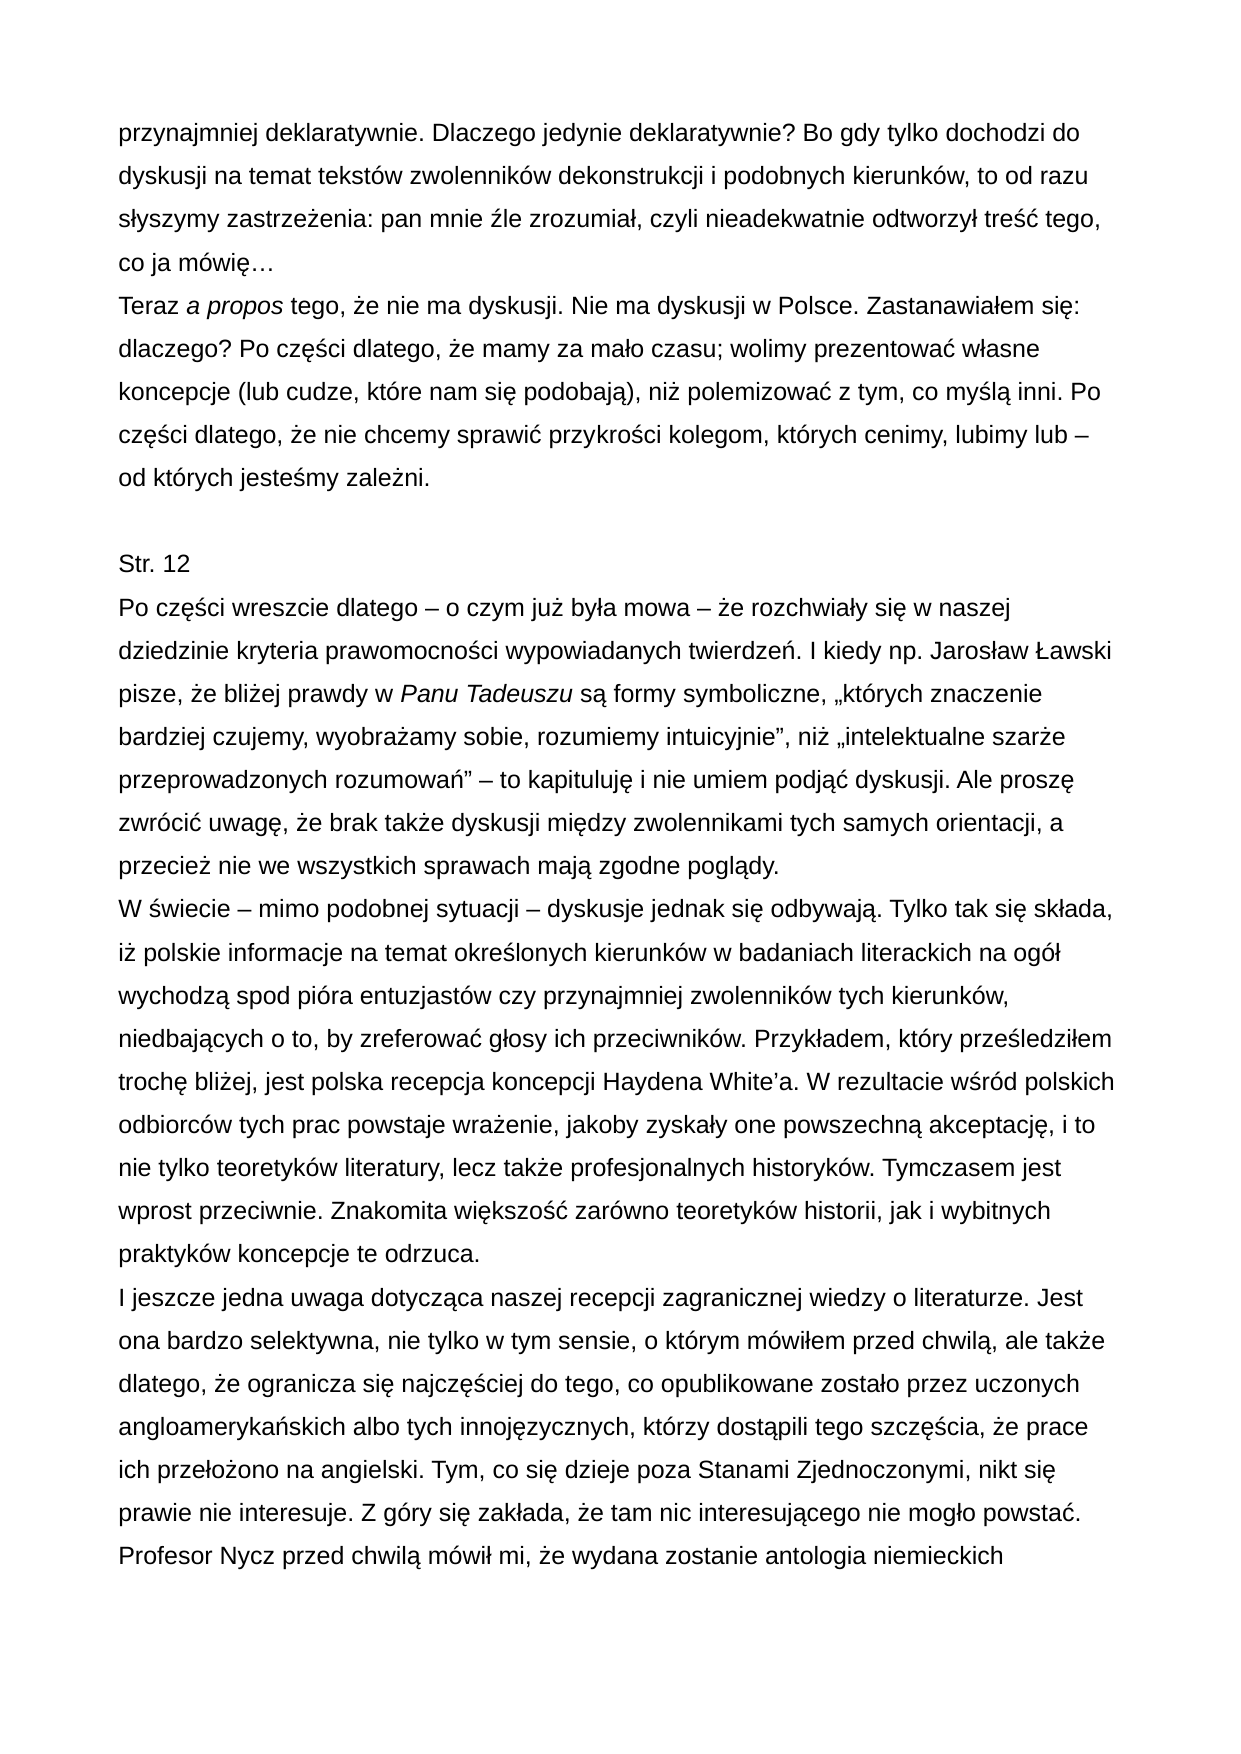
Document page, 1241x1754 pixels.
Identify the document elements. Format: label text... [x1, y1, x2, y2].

text W świecie – mimo podobnej sytuacji – dyskusje jednak się odbywają. Tylko tak się składa, iż polskie informacje na temat określonych kierunków w badaniach literackich na ogół wychodzą spod pióra entuzjastów czy przynajmniej zwolenników tych kierunków, niedbających o to, by zreferować głosy ich przeciwników. Przykładem, który prześledziłem trochę bliżej, jest polska recepcja koncepcji Haydena White’a. W rezultacie wśród polskich odbiorców tych prac powstaje wrażenie, jakoby zyskały one powszechną akceptację, i to nie tylko teoretyków literatury, lecz także profesjonalnych historyków. Tymczasem jest wprost przeciwnie. Znakomita większość zarówno teoretyków historii, jak i wybitnych praktyków koncepcje te odrzuca. [118, 894, 1122, 1268]
text Str. 12 [118, 549, 1122, 578]
text przynajmniej deklaratywnie. Dlaczego jedynie deklaratywnie? Bo gdy tylko dochodzi do dyskusji na temat tekstów zwolenników dekonstrukcji i podobnych kierunków, to od razu słyszymy zastrzeżenia: pan mnie źle zrozumiał, czyli nieadekwatnie odtworzył treść tego, co ja mówię… [118, 118, 1122, 276]
text Po części wreszcie dlatego – o czym już była mowa – że rozchwiały się w naszej dziedzinie kryteria prawomocności wypowiadanych twierdzeń. I kiedy np. Jarosław Ławski pisze, że bliżej prawdy w Panu Tadeuszu są formy symboliczne, „których znaczenie bardziej czujemy, wyobrażamy sobie, rozumiemy intuicyjnie”, niż „intelektualne szarże przeprowadzonych rozumowań” – to kapituluję i nie umiem podjąć dyskusji. Ale proszę zwrócić uwagę, że brak także dyskusji między zwolennikami tych samych orientacji, a przecież nie we wszystkich sprawach mają zgodne poglądy. [118, 592, 1122, 880]
text Teraz a propos tego, że nie ma dyskusji. Nie ma dyskusji w Polsce. Zastanawiałem się: dlaczego? Po części dlatego, że mamy za mało czasu; wolimy prezentować własne koncepcje (lub cudze, które nam się podobają), niż polemizować z tym, co myślą inni. Po części dlatego, że nie chcemy sprawić przykrości kolegom, których cenimy, lubimy lub – od których jesteśmy zależni. [118, 291, 1122, 492]
text I jeszcze jedna uwaga dotycząca naszej recepcji zagranicznej wiedzy o literaturze. Jest ona bardzo selektywna, nie tylko w tym sensie, o którym mówiłem przed chwilą, ale także dlatego, że ogranicza się najczęściej do tego, co opublikowane zostało przez uczonych angloamerykańskich albo tych innojęzycznych, którzy dostąpili tego szczęścia, że prace ich przełożono na angielski. Tym, co się dzieje poza Stanami Zjednoczonymi, nikt się prawie nie interesuje. Z góry się zakłada, że tam nic interesującego nie mogło powstać. Profesor Nycz przed chwilą mówił mi, że wydana zostanie antologia niemieckich [118, 1282, 1122, 1570]
